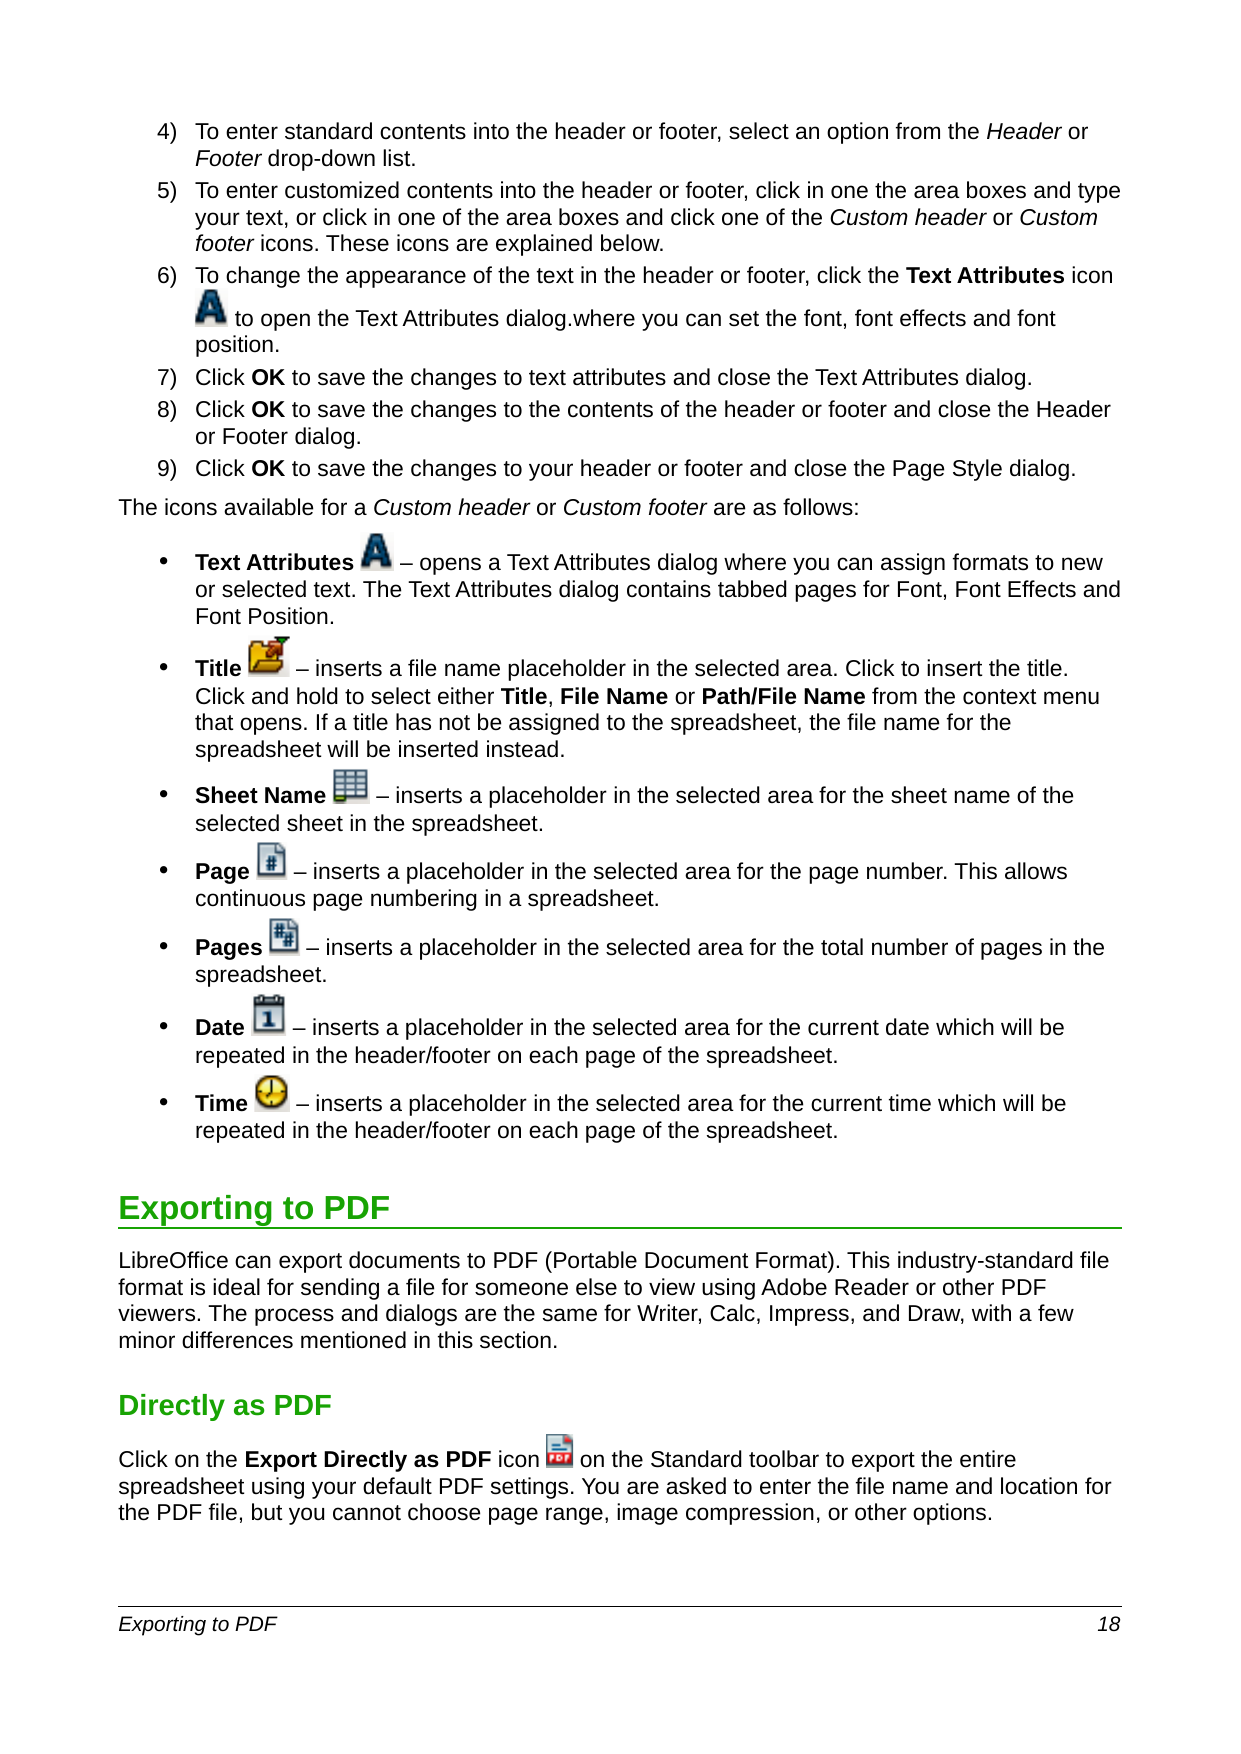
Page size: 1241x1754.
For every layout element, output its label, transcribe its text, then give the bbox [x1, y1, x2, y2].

text Click on the Export Directly as PDF icon on the Standard toolbar to export the entire spreadsheet using your default PDF settings. You are asked to enter the file name and location for the PDF file, but you cannot choose page range, image compression, or other options. [118, 1434, 1122, 1525]
picture [546, 1434, 574, 1468]
picture [332, 768, 370, 804]
list To change the appearance of the text in the header or footer, click the Text Attributes icon to open the Text Attributes dialog.where you can set the font, font effects and font position. [177, 262, 1122, 357]
list To enter standard contents into the header or footer, select an option from the Header or Footer drop-down list. [177, 118, 1122, 171]
picture [254, 1074, 290, 1112]
list Click OK to save the changes to the contents of the header or footer and close the Header or Footer dialog. [177, 396, 1122, 449]
list Sheet Name – inserts a placeholder in the selected area for the sheet name of the selected sheet in the spreadsheet. [156, 768, 1122, 836]
picture [360, 532, 394, 571]
subtitle Directly as PDF [118, 1388, 1122, 1422]
text LibreOffice can export documents to PDF (Portable Document Format). This industry-standard file format is ideal for sending a file for someone else to view using Adobe Reader or other PDF viewers. The process and dialogs are the same for Writer, Calc, Impress, and Draw, with a few minor differences mentioned in this section. [118, 1247, 1122, 1353]
picture [268, 918, 300, 956]
list Title – inserts a file name placeholder in the selected area. Click to insert the title. Click and hold to select either Title, File Name or Path/File Name from the context menu that opens. If a title has not be assigned to the spreadsheet, the file name for the spreadsheet will be inserted instead. [156, 635, 1122, 762]
list Click OK to save the changes to your header or footer and close the Page Style dialog. [177, 455, 1122, 482]
list Time – inserts a placeholder in the selected area for the current time which will be repeated in the header/footer on each page of the spreadsheet. [156, 1074, 1122, 1144]
list Date – inserts a placeholder in the selected area for the current date which will be repeated in the header/footer on each page of the spreadsheet. [156, 994, 1122, 1068]
list Text Attributes – opens a Text Attributes dialog where you can assign formats to new or selected text. The Text Attributes dialog contains tabbed pages for Font, Font Effects and Font Position. [156, 533, 1122, 629]
list Click OK to save the changes to text attributes and close the Text Attributes dialog. [177, 364, 1122, 390]
subtitle Exporting to PDF [118, 1188, 1122, 1227]
text The icons available for a Custom header or Custom footer are as follows: [118, 494, 1122, 520]
picture [194, 288, 229, 327]
list Page – inserts a placeholder in the selected area for the page number. This allows continuous page numbering in a spreadsheet. [156, 842, 1122, 912]
picture [251, 993, 287, 1036]
picture [247, 635, 290, 677]
list Pages – inserts a placeholder in the selected area for the total number of pages in the spreadsheet. [156, 918, 1122, 988]
picture [256, 842, 288, 880]
list To enter customized contents into the header or footer, click in one the area boxes and type your text, or click in one of the area boxes and click one of the Custom header or Custom footer icons. These icons are explained below. [177, 177, 1122, 256]
